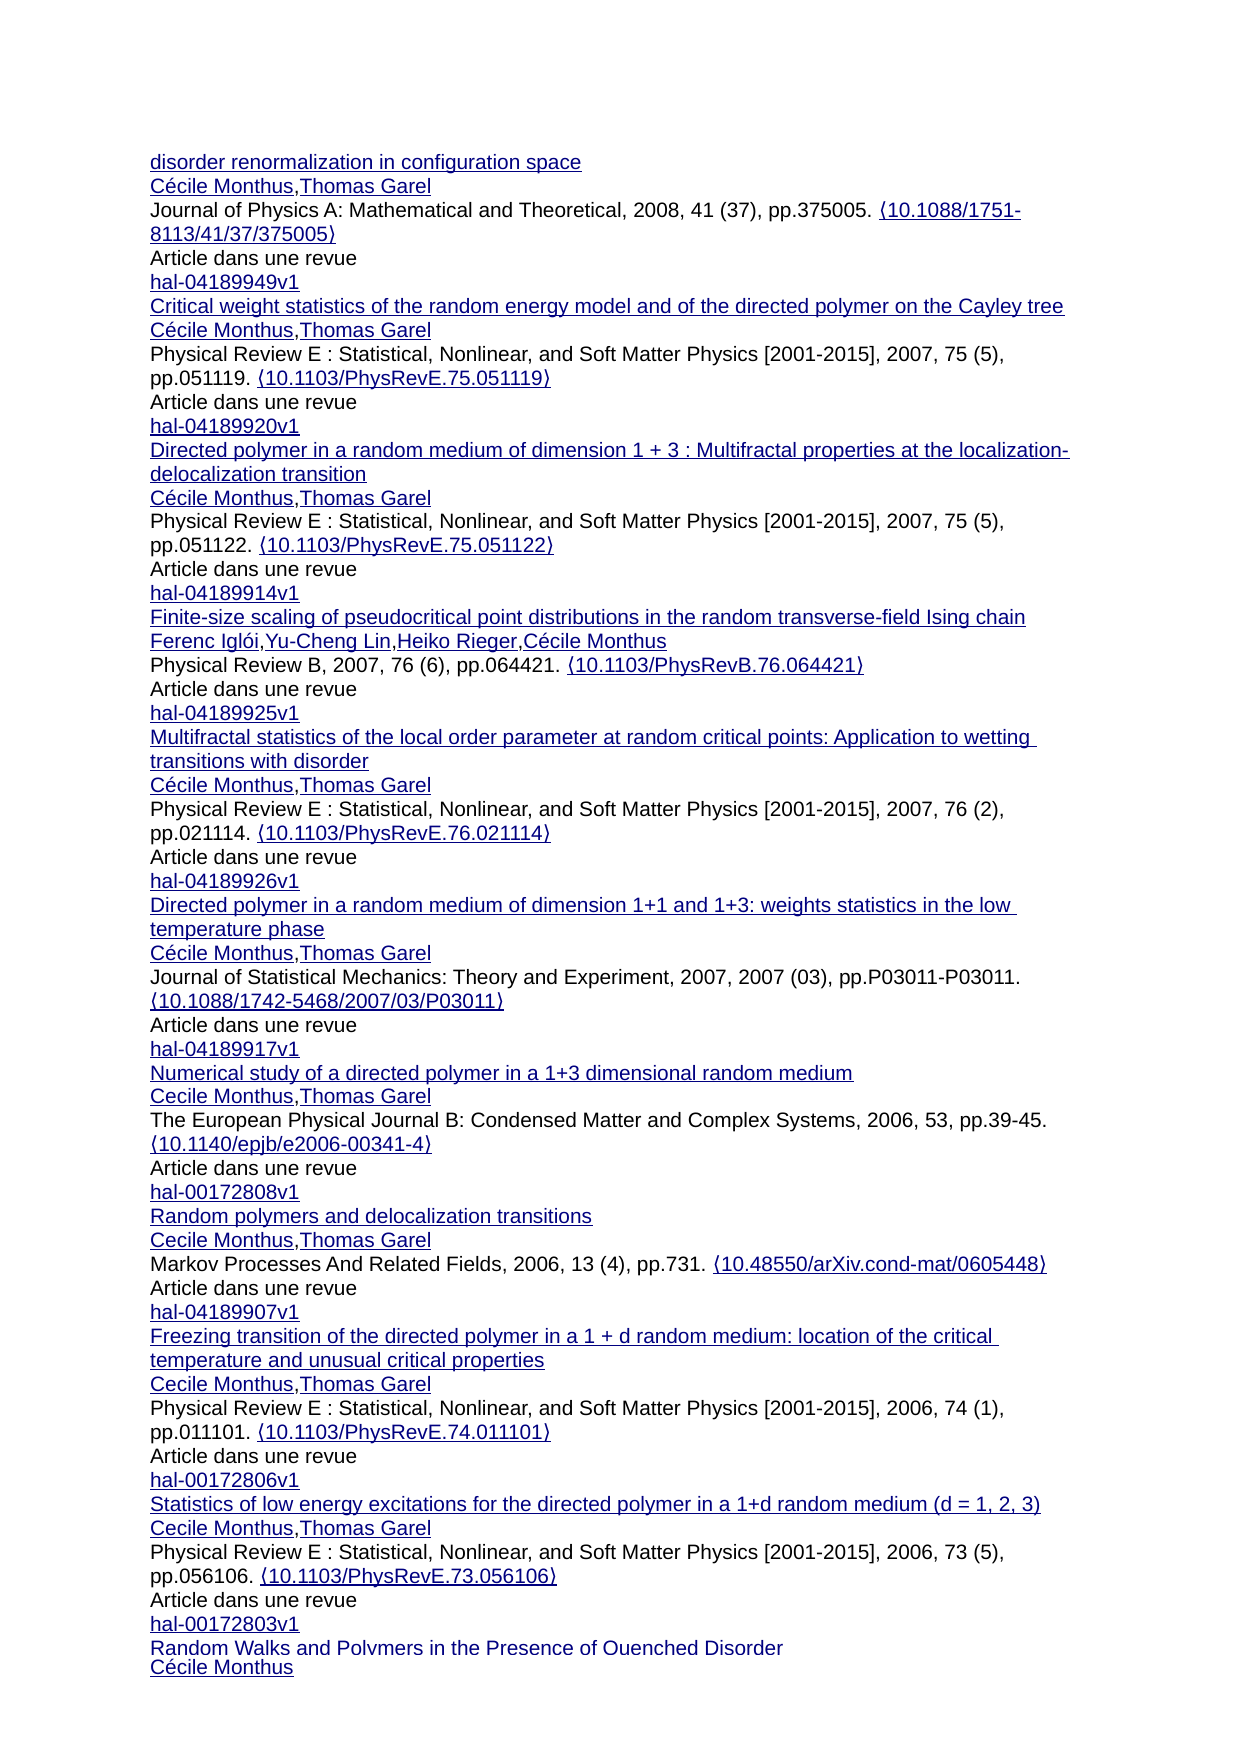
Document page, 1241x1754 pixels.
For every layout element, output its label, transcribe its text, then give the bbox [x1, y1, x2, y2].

table_cell Multifractal statistics of the local order parameter at random critical points: Application to wetting transitions with disorder Cécile Monthus,Thomas Garel Physical Review E : Statistical, Nonlinear, and Soft Matter Physics [2001-2015], 2007, 76 (2), pp.021114. ⟨10.1103/PhysRevE.76.021114⟩ Article dans une revue hal-04189926v1 [150, 725, 1090, 893]
table_cell Critical weight statistics of the random energy model and of the directed polymer on the Cayley tree Cécile Monthus,Thomas Garel Physical Review E : Statistical, Nonlinear, and Soft Matter Physics [2001-2015], 2007, 75 (5), pp.051119. ⟨10.1103/PhysRevE.75.051119⟩ Article dans une revue hal-04189920v1 [150, 294, 1090, 437]
table_cell Statistics of low energy excitations for the directed polymer in a 1+d random medium (d = 1, 2, 3) Cecile Monthus,Thomas Garel Physical Review E : Statistical, Nonlinear, and Soft Matter Physics [2001-2015], 2006, 73 (5), pp.056106. ⟨10.1103/PhysRevE.73.056106⟩ Article dans une revue hal-00172803v1 [150, 1492, 1090, 1635]
table_cell disorder renormalization in configuration space Cécile Monthus,Thomas Garel Journal of Physics A: Mathematical and Theoretical, 2008, 41 (37), pp.375005. ⟨10.1088/1751-8113/41/37/375005⟩ Article dans une revue hal-04189949v1 [150, 150, 1090, 294]
table_cell Directed polymer in a random medium of dimension 1 + 3 : Multifractal properties at the localization-delocalization transition Cécile Monthus,Thomas Garel Physical Review E : Statistical, Nonlinear, and Soft Matter Physics [2001-2015], 2007, 75 (5), pp.051122. ⟨10.1103/PhysRevE.75.051122⟩ Article dans une revue hal-04189914v1 [150, 438, 1090, 605]
table_cell Freezing transition of the directed polymer in a 1 + d random medium: location of the critical temperature and unusual critical properties Cecile Monthus,Thomas Garel Physical Review E : Statistical, Nonlinear, and Soft Matter Physics [2001-2015], 2006, 74 (1), pp.011101. ⟨10.1103/PhysRevE.74.011101⟩ Article dans une revue hal-00172806v1 [150, 1324, 1090, 1492]
table_cell Random polymers and delocalization transitions Cecile Monthus,Thomas Garel Markov Processes And Related Fields, 2006, 13 (4), pp.731. ⟨10.48550/arXiv.cond-mat/0605448⟩ Article dans une revue hal-04189907v1 [150, 1204, 1090, 1324]
table_cell Random Walks and Polymers in the Presence of Quenched Disorder Cécile Monthus [150, 1635, 1090, 1679]
table_cell Finite-size scaling of pseudocritical point distributions in the random transverse-field Ising chain Ferenc Iglói,Yu-Cheng Lin,Heiko Rieger,Cécile Monthus Physical Review B, 2007, 76 (6), pp.064421. ⟨10.1103/PhysRevB.76.064421⟩ Article dans une revue hal-04189925v1 [150, 605, 1090, 725]
table_cell Numerical study of a directed polymer in a 1+3 dimensional random medium Cecile Monthus,Thomas Garel The European Physical Journal B: Condensed Matter and Complex Systems, 2006, 53, pp.39-45. ⟨10.1140/epjb/e2006-00341-4⟩ Article dans une revue hal-00172808v1 [150, 1060, 1090, 1204]
table_cell Directed polymer in a random medium of dimension 1+1 and 1+3: weights statistics in the low temperature phase Cécile Monthus,Thomas Garel Journal of Statistical Mechanics: Theory and Experiment, 2007, 2007 (03), pp.P03011-P03011. ⟨10.1088/1742-5468/2007/03/P03011⟩ Article dans une revue hal-04189917v1 [150, 893, 1090, 1060]
